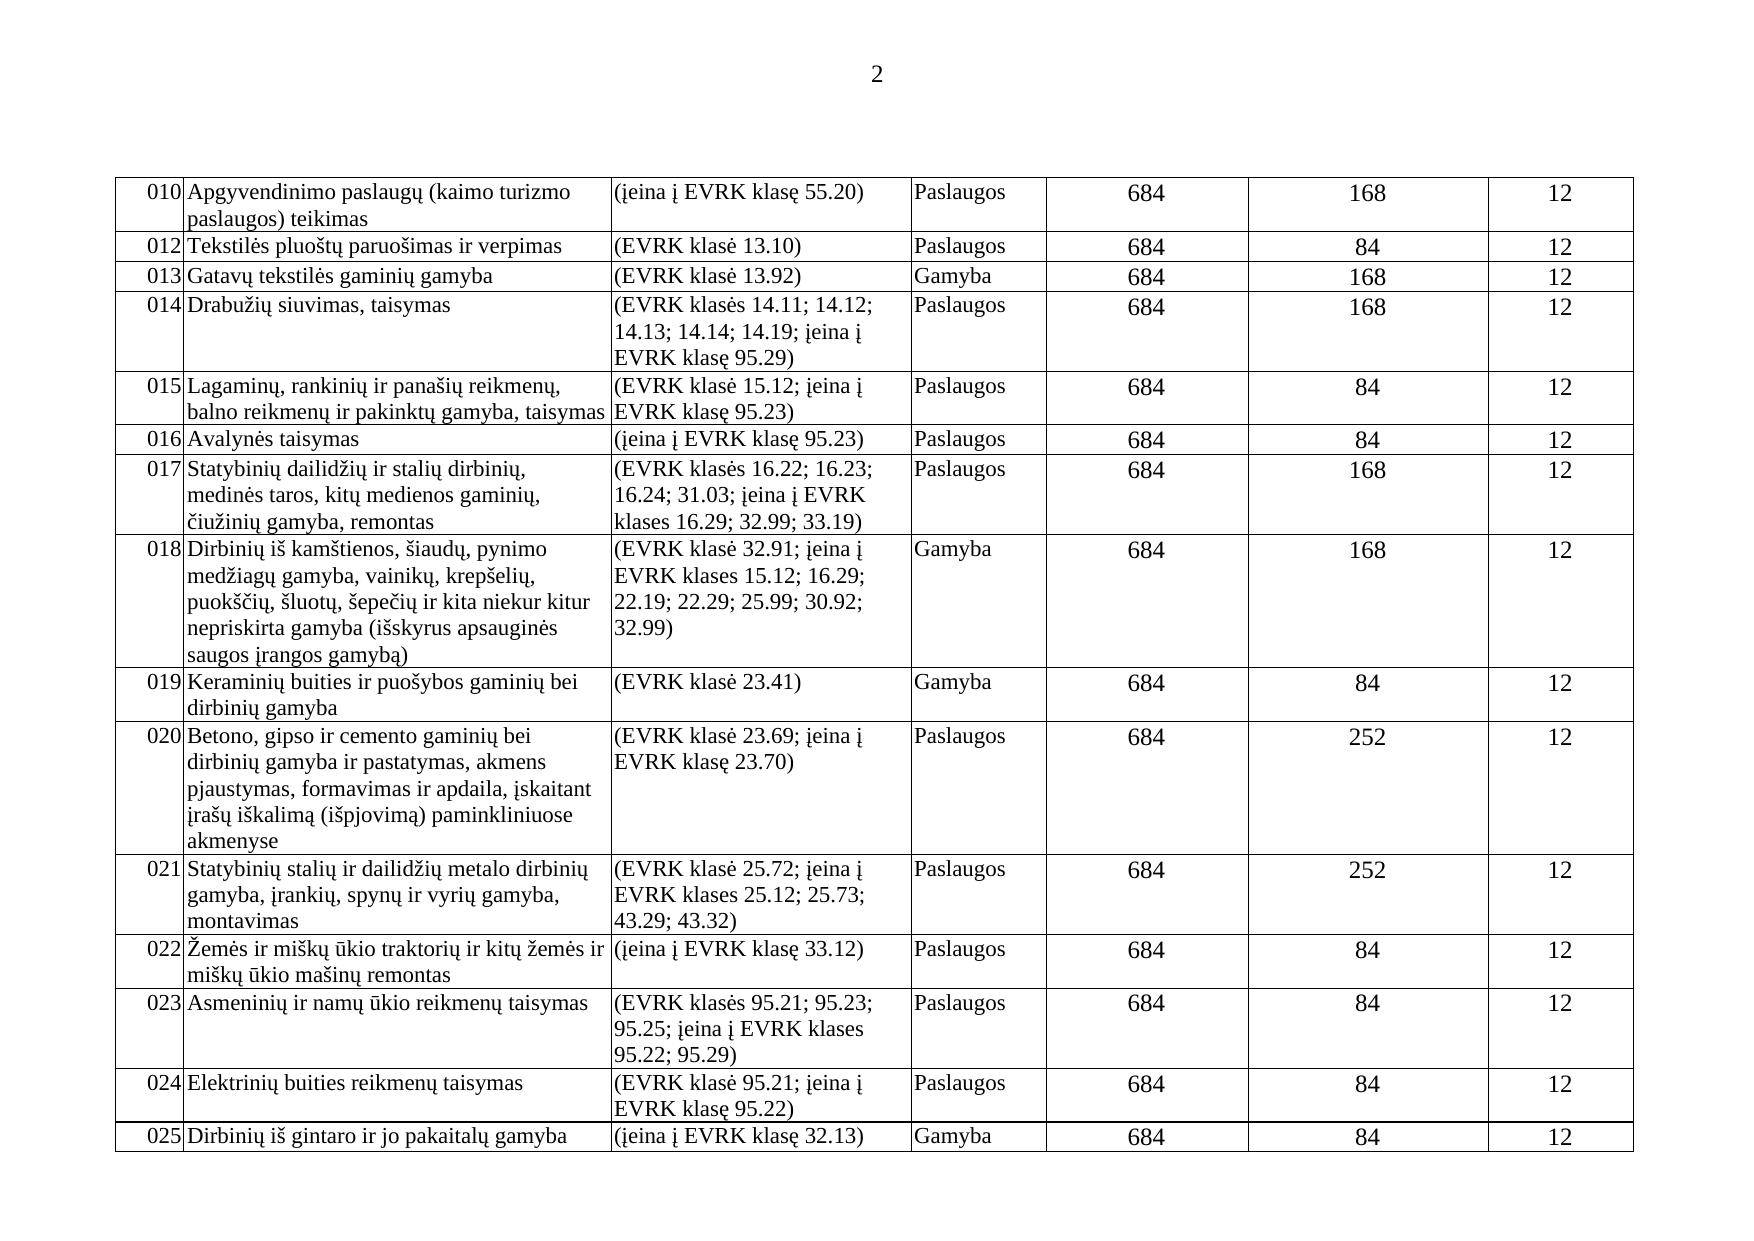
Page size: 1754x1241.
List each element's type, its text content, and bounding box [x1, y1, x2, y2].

table_cell (įeina į EVRK klasę 33.12) [612, 935, 911, 987]
table_cell 684 [1047, 668, 1248, 721]
table_cell Paslaugos [912, 855, 1046, 934]
table_cell 12 [1489, 455, 1633, 534]
table_cell (EVRK klasė 13.10) [612, 232, 911, 261]
table_cell 684 [1047, 1123, 1248, 1151]
table_cell Paslaugos [912, 1069, 1046, 1121]
table_cell Paslaugos [912, 722, 1046, 854]
table_cell Paslaugos [912, 232, 1046, 261]
table_cell 013 [116, 262, 183, 291]
table_cell 019 [116, 668, 183, 721]
table_cell Dirbinių iš kamštienos, šiaudų, pynimo medžiagų gamyba, vainikų, krepšelių, puokščių, šluotų, šepečių ir kita niekur kitur nepriskirta gamyba (išskyrus apsauginės saugos įrangos gamybą) [184, 535, 611, 667]
table_cell Gamyba [912, 1123, 1046, 1151]
table_cell Paslaugos [912, 178, 1046, 231]
table_cell 84 [1249, 935, 1488, 987]
table_cell Gamyba [912, 535, 1046, 667]
table_cell 684 [1047, 262, 1248, 291]
table_cell Gamyba [912, 668, 1046, 721]
table_cell 018 [116, 535, 183, 667]
table_cell 684 [1047, 722, 1248, 854]
table_cell 012 [116, 232, 183, 261]
table_cell 025 [116, 1123, 183, 1151]
table_cell (EVRK klasė 23.69; įeina į EVRK klasę 23.70) [612, 722, 911, 854]
table_cell 168 [1249, 262, 1488, 291]
table_cell 84 [1249, 1069, 1488, 1121]
table_cell Betono, gipso ir cemento gaminių bei dirbinių gamyba ir pastatymas, akmens pjaustymas, formavimas ir apdaila, įskaitant įrašų iškalimą (išpjovimą) paminkliniuose akmenyse [184, 722, 611, 854]
table_cell (EVRK klasė 95.21; įeina į EVRK klasę 95.22) [612, 1069, 911, 1121]
table_cell 016 [116, 425, 183, 454]
table_cell (EVRK klasės 16.22; 16.23; 16.24; 31.03; įeina į EVRK klases 16.29; 32.99; 33.19) [612, 455, 911, 534]
table_cell 12 [1489, 178, 1633, 231]
table_cell 684 [1047, 855, 1248, 934]
table_cell 168 [1249, 178, 1488, 231]
table_cell 84 [1249, 372, 1488, 424]
table_cell 684 [1047, 178, 1248, 231]
table_cell 84 [1249, 1123, 1488, 1151]
table_cell 252 [1249, 722, 1488, 854]
table_cell 023 [116, 989, 183, 1068]
table_cell 12 [1489, 722, 1633, 854]
table_cell 017 [116, 455, 183, 534]
table_cell 84 [1249, 668, 1488, 721]
table_cell (EVRK klasės 14.11; 14.12; 14.13; 14.14; 14.19; įeina į EVRK klasę 95.29) [612, 292, 911, 371]
table_cell 684 [1047, 372, 1248, 424]
table_cell Apgyvendinimo paslaugų (kaimo turizmo paslaugos) teikimas [184, 178, 611, 231]
table_cell 684 [1047, 292, 1248, 371]
table_cell 168 [1249, 535, 1488, 667]
table_cell 12 [1489, 855, 1633, 934]
table_cell Statybinių stalių ir dailidžių metalo dirbinių gamyba, įrankių, spynų ir vyrių gamyba, montavimas [184, 855, 611, 934]
table_cell Paslaugos [912, 455, 1046, 534]
table_cell 12 [1489, 935, 1633, 987]
table_cell Gatavų tekstilės gaminių gamyba [184, 262, 611, 291]
table_cell 12 [1489, 1123, 1633, 1151]
table_cell Paslaugos [912, 425, 1046, 454]
table_cell 168 [1249, 292, 1488, 371]
table_cell 684 [1047, 1069, 1248, 1121]
table_cell (įeina į EVRK klasę 95.23) [612, 425, 911, 454]
table_cell 684 [1047, 232, 1248, 261]
table_cell Keraminių buities ir puošybos gaminių bei dirbinių gamyba [184, 668, 611, 721]
table_cell (EVRK klasė 32.91; įeina į EVRK klases 15.12; 16.29; 22.19; 22.29; 25.99; 30.92; 32.99) [612, 535, 911, 667]
table_cell 12 [1489, 292, 1633, 371]
table_cell 12 [1489, 989, 1633, 1068]
table_cell 015 [116, 372, 183, 424]
table_cell (EVRK klasė 15.12; įeina į EVRK klasę 95.23) [612, 372, 911, 424]
table_cell (EVRK klasė 25.72; įeina į EVRK klases 25.12; 25.73; 43.29; 43.32) [612, 855, 911, 934]
table_cell Žemės ir miškų ūkio traktorių ir kitų žemės ir miškų ūkio mašinų remontas [184, 935, 611, 987]
table_cell 684 [1047, 935, 1248, 987]
table_cell 684 [1047, 425, 1248, 454]
table_cell 12 [1489, 425, 1633, 454]
table_cell 010 [116, 178, 183, 231]
table_cell 684 [1047, 535, 1248, 667]
table_cell Lagaminų, rankinių ir panašių reikmenų, balno reikmenų ir pakinktų gamyba, taisymas [184, 372, 611, 424]
table_cell (įeina į EVRK klasę 55.20) [612, 178, 911, 231]
table_cell Avalynės taisymas [184, 425, 611, 454]
table_cell 12 [1489, 535, 1633, 667]
table_cell 12 [1489, 262, 1633, 291]
table_cell 684 [1047, 989, 1248, 1068]
table_cell 024 [116, 1069, 183, 1121]
table_cell 014 [116, 292, 183, 371]
table_cell 684 [1047, 455, 1248, 534]
table_cell (EVRK klasė 23.41) [612, 668, 911, 721]
table_cell 022 [116, 935, 183, 987]
table_cell Paslaugos [912, 292, 1046, 371]
table_cell Asmeninių ir namų ūkio reikmenų taisymas [184, 989, 611, 1068]
table_cell 84 [1249, 989, 1488, 1068]
table_cell Drabužių siuvimas, taisymas [184, 292, 611, 371]
table_cell Tekstilės pluoštų paruošimas ir verpimas [184, 232, 611, 261]
table_cell 12 [1489, 668, 1633, 721]
table_cell (EVRK klasės 95.21; 95.23; 95.25; įeina į EVRK klases 95.22; 95.29) [612, 989, 911, 1068]
table_cell 12 [1489, 1069, 1633, 1121]
table_cell 12 [1489, 232, 1633, 261]
table_cell Paslaugos [912, 372, 1046, 424]
table_cell (įeina į EVRK klasę 32.13) [612, 1123, 911, 1151]
table_cell Gamyba [912, 262, 1046, 291]
table_cell Elektrinių buities reikmenų taisymas [184, 1069, 611, 1121]
table_cell Paslaugos [912, 935, 1046, 987]
table_cell Paslaugos [912, 989, 1046, 1068]
table_cell (EVRK klasė 13.92) [612, 262, 911, 291]
table_cell 020 [116, 722, 183, 854]
table_cell 021 [116, 855, 183, 934]
table_cell Statybinių dailidžių ir stalių dirbinių, medinės taros, kitų medienos gaminių, čiužinių gamyba, remontas [184, 455, 611, 534]
table_cell 84 [1249, 425, 1488, 454]
table_cell Dirbinių iš gintaro ir jo pakaitalų gamyba [184, 1123, 611, 1151]
table_cell 168 [1249, 455, 1488, 534]
table_cell 84 [1249, 232, 1488, 261]
table_cell 252 [1249, 855, 1488, 934]
table_cell 12 [1489, 372, 1633, 424]
